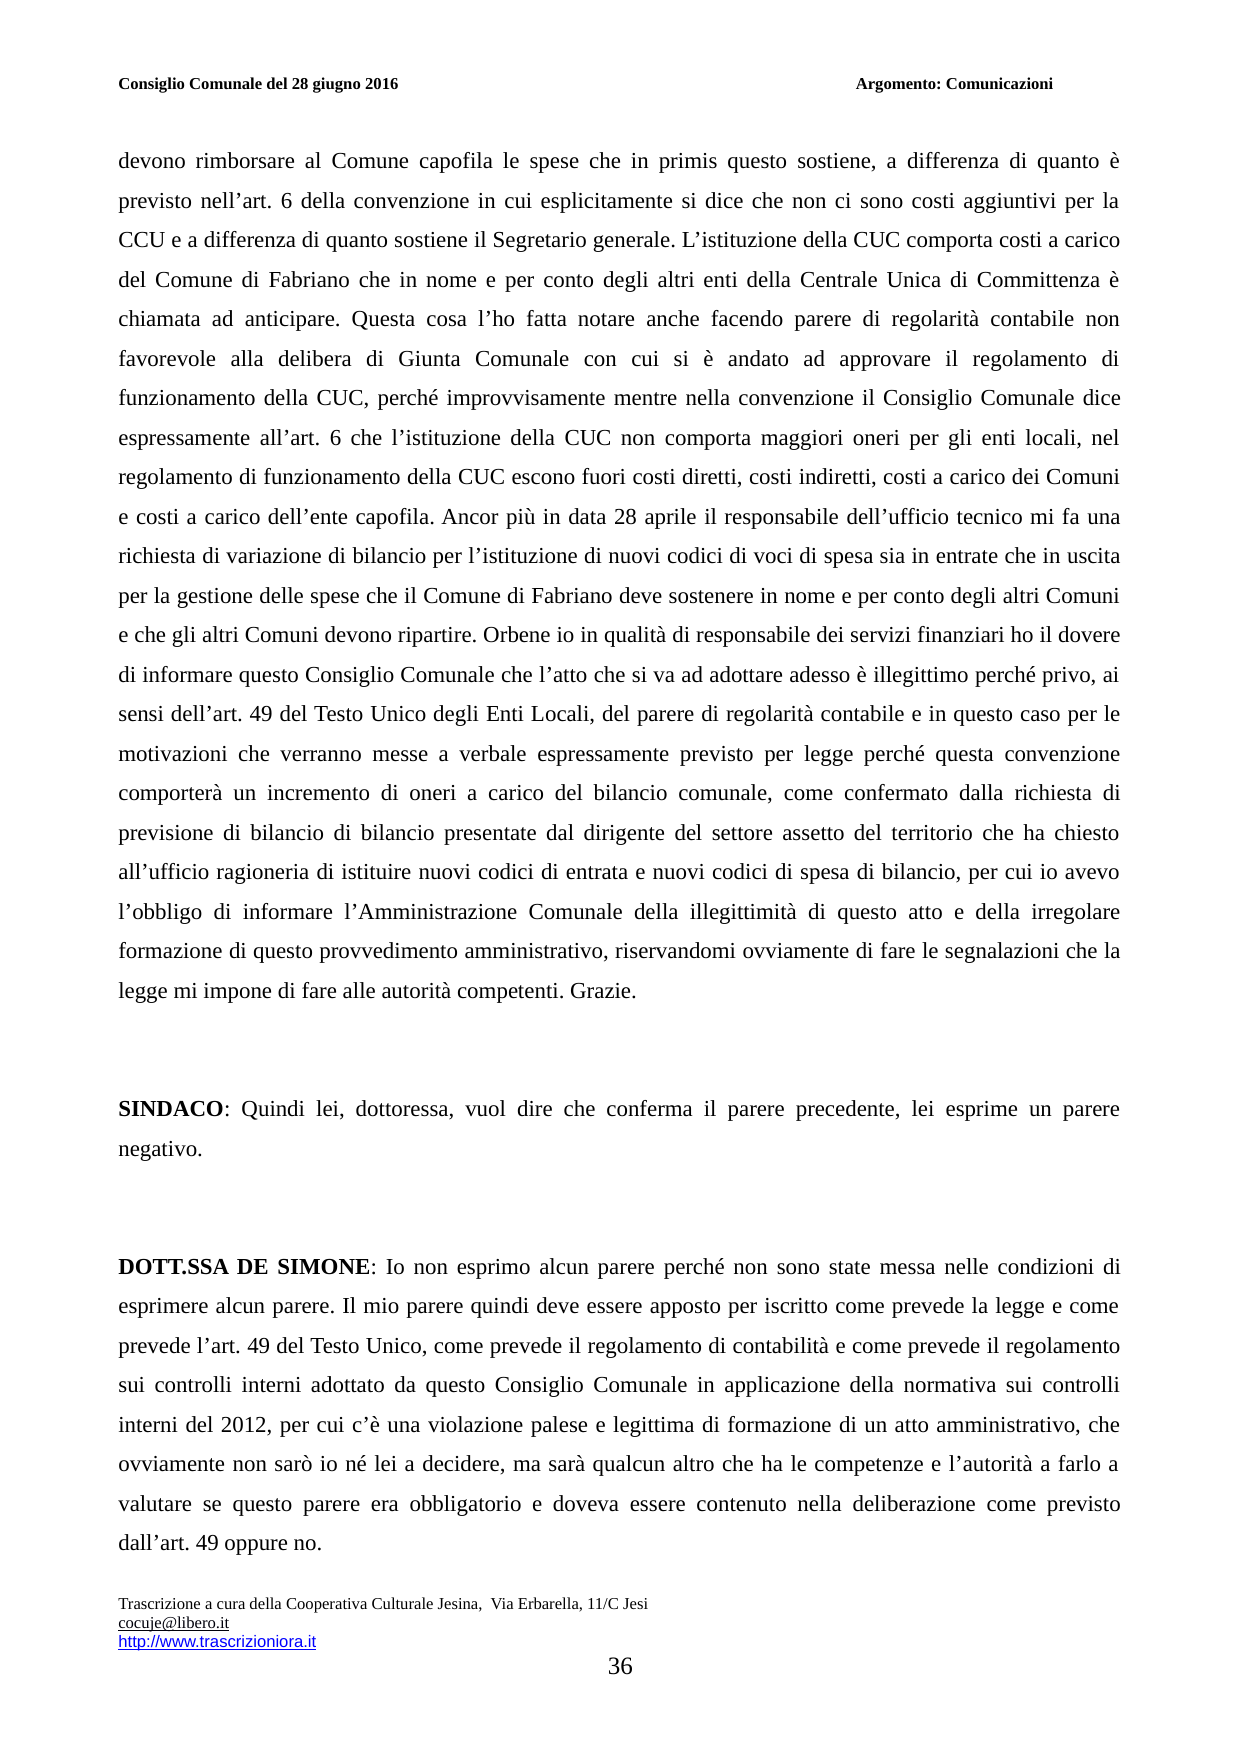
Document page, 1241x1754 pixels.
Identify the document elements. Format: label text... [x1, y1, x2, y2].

text SINDACO: Quindi lei, dottoressa, vuol dire che conferma il parere precedente, lei esprime un parere negativo. [118, 1095, 1122, 1161]
text DOTT.SSA DE SIMONE: Io non esprimo alcun parere perché non sono state messa nelle condizioni di esprimere alcun parere. Il mio parere quindi deve essere apposto per iscritto come prevede la legge e come prevede l’art. 49 del Testo Unico, come prevede il regolamento di contabilità e come prevede il regolamento sui controlli interni adottato da questo Consiglio Comunale in applicazione della normativa sui controlli interni del 2012, per cui c’è una violazione palese e legittima di formazione di un atto amministrativo, che ovviamente non sarò io né lei a decidere, ma sarà qualcun altro che ha le competenze e l’autorità a farlo a valutare se questo parere era obbligatorio e doveva essere contenuto nella deliberazione come previsto dall’art. 49 oppure no. [118, 1253, 1122, 1556]
text devono rimborsare al Comune capofila le spese che in primis questo sostiene, a differenza di quanto è previsto nell’art. 6 della convenzione in cui esplicitamente si dice che non ci sono costi aggiuntivi per la CCU e a differenza di quanto sostiene il Segretario generale. L’istituzione della CUC comporta costi a carico del Comune di Fabriano che in nome e per conto degli altri enti della Centrale Unica di Committenza è chiamata ad anticipare. Questa cosa l’ho fatta notare anche facendo parere di regolarità contabile non favorevole alla delibera di Giunta Comunale con cui si è andato ad approvare il regolamento di funzionamento della CUC, perché improvvisamente mentre nella convenzione il Consiglio Comunale dice espressamente all’art. 6 che l’istituzione della CUC non comporta maggiori oneri per gli enti locali, nel regolamento di funzionamento della CUC escono fuori costi diretti, costi indiretti, costi a carico dei Comuni e costi a carico dell’ente capofila. Ancor più in data 28 aprile il responsabile dell’ufficio tecnico mi fa una richiesta di variazione di bilancio per l’istituzione di nuovi codici di voci di spesa sia in entrate che in uscita per la gestione delle spese che il Comune di Fabriano deve sostenere in nome e per conto degli altri Comuni e che gli altri Comuni devono ripartire. Orbene io in qualità di responsabile dei servizi finanziari ho il dovere di informare questo Consiglio Comunale che l’atto che si va ad adottare adesso è illegittimo perché privo, ai sensi dell’art. 49 del Testo Unico degli Enti Locali, del parere di regolarità contabile e in questo caso per le motivazioni che verranno messe a verbale espressamente previsto per legge perché questa convenzione comporterà un incremento di oneri a carico del bilancio comunale, come confermato dalla richiesta di previsione di bilancio di bilancio presentate dal dirigente del settore assetto del territorio che ha chiesto all’ufficio ragioneria di istituire nuovi codici di entrata e nuovi codici di spesa di bilancio, per cui io avevo l’obbligo di informare l’Amministrazione Comunale della illegittimità di questo atto e della irregolare formazione di questo provvedimento amministrativo, riservandomi ovviamente di fare le segnalazioni che la legge mi impone di fare alle autorità competenti. Grazie. [118, 148, 1122, 1003]
